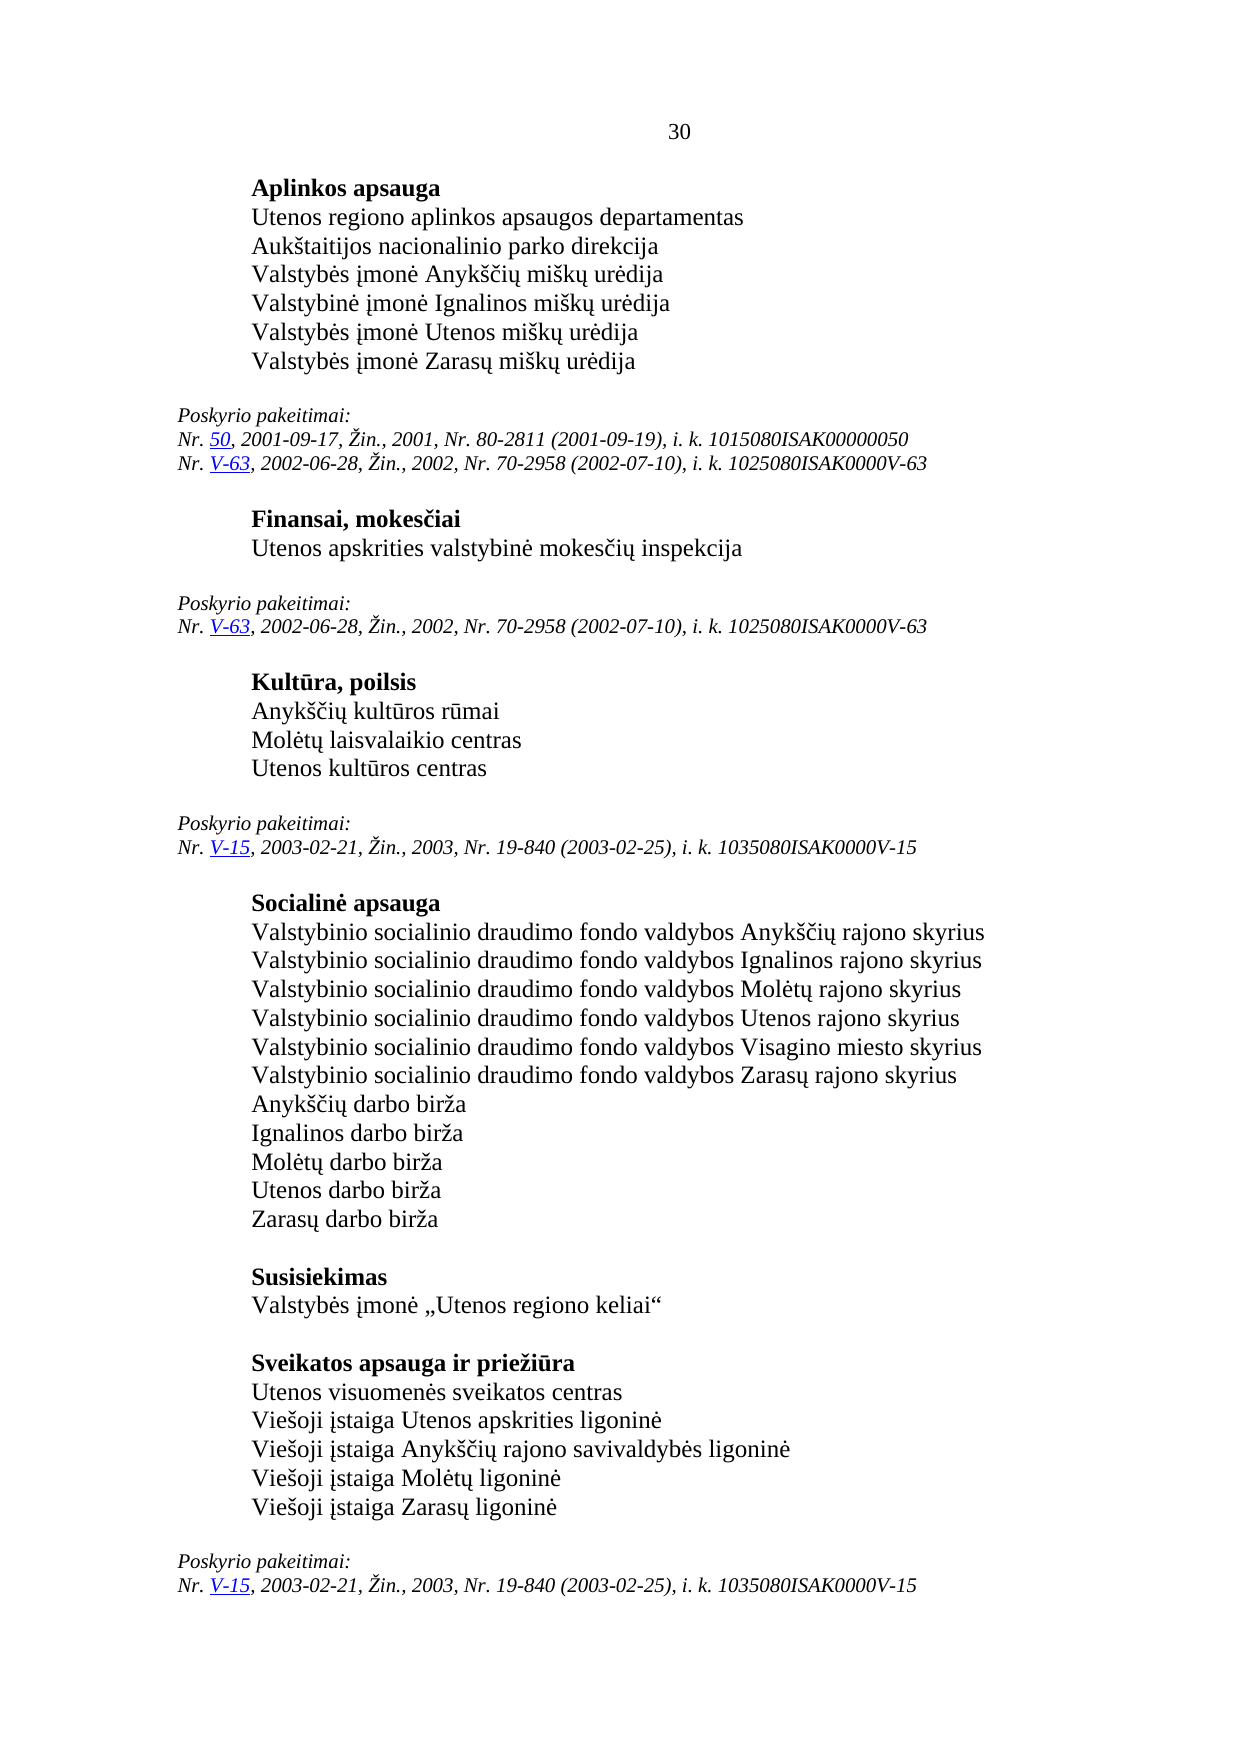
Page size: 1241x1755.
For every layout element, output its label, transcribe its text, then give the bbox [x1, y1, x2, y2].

text Anykščių kultūros rūmai [177, 696, 1181, 725]
text Poskyrio pakeitimai: [177, 1549, 1181, 1573]
text Nr. 50, 2001-09-17, Žin., 2001, Nr. 80-2811 (2001-09-19), i. k. 1015080ISAK00000050 [177, 427, 1181, 451]
text Valstybinio socialinio draudimo fondo valdybos Visagino miesto skyrius [177, 1032, 1181, 1060]
text Aplinkos apsauga [177, 173, 1181, 202]
text Socialinė apsauga [177, 888, 1181, 917]
text Nr. V-15, 2003-02-21, Žin., 2003, Nr. 19-840 (2003-02-25), i. k. 1035080ISAK0000V-15 [177, 1573, 1181, 1597]
text Utenos visuomenės sveikatos centras [177, 1377, 1181, 1405]
text Zarasų darbo birža [177, 1204, 1181, 1233]
text Poskyrio pakeitimai: [177, 403, 1181, 427]
text Valstybinė įmonė Ignalinos miškų urėdija [177, 288, 1181, 317]
text Molėtų laisvalaikio centras [177, 725, 1181, 753]
text Viešoji įstaiga Zarasų ligoninė [177, 1492, 1181, 1520]
text Poskyrio pakeitimai: [177, 590, 1181, 614]
text Viešoji įstaiga Anykščių rajono savivaldybės ligoninė [177, 1434, 1181, 1463]
text Nr. V-63, 2002-06-28, Žin., 2002, Nr. 70-2958 (2002-07-10), i. k. 1025080ISAK0000V-63 [177, 614, 1181, 638]
text Valstybės įmonė „Utenos regiono keliai“ [177, 1290, 1181, 1319]
text Molėtų darbo birža [177, 1147, 1181, 1175]
text Valstybės įmonė Utenos miškų urėdija [177, 317, 1181, 346]
text Utenos apskrities valstybinė mokesčių inspekcija [177, 533, 1181, 562]
text Kultūra, poilsis [177, 667, 1181, 696]
text Valstybinio socialinio draudimo fondo valdybos Molėtų rajono skyrius [177, 974, 1181, 1003]
text Ignalinos darbo birža [177, 1118, 1181, 1147]
text Valstybinio socialinio draudimo fondo valdybos Utenos rajono skyrius [177, 1003, 1181, 1032]
text Sveikatos apsauga ir priežiūra [177, 1348, 1181, 1377]
text Viešoji įstaiga Molėtų ligoninė [177, 1463, 1181, 1492]
text Utenos regiono aplinkos apsaugos departamentas [177, 202, 1181, 231]
text Valstybės įmonė Zarasų miškų urėdija [177, 346, 1181, 374]
text Nr. V-63, 2002-06-28, Žin., 2002, Nr. 70-2958 (2002-07-10), i. k. 1025080ISAK0000V-63 [177, 451, 1181, 475]
text Valstybinio socialinio draudimo fondo valdybos Ignalinos rajono skyrius [177, 945, 1181, 974]
text Valstybinio socialinio draudimo fondo valdybos Anykščių rajono skyrius [177, 917, 1181, 945]
text Susisiekimas [177, 1262, 1181, 1290]
text Anykščių darbo birža [177, 1089, 1181, 1118]
text Poskyrio pakeitimai: [177, 811, 1181, 835]
text Utenos darbo birža [177, 1175, 1181, 1204]
text Finansai, mokesčiai [177, 504, 1181, 533]
text Viešoji įstaiga Utenos apskrities ligoninė [177, 1405, 1181, 1434]
text Nr. V-15, 2003-02-21, Žin., 2003, Nr. 19-840 (2003-02-25), i. k. 1035080ISAK0000V-15 [177, 835, 1181, 859]
text Aukštaitijos nacionalinio parko direkcija [177, 231, 1181, 259]
text Valstybinio socialinio draudimo fondo valdybos Zarasų rajono skyrius [177, 1060, 1181, 1089]
text Valstybės įmonė Anykščių miškų urėdija [177, 259, 1181, 288]
text Utenos kultūros centras [177, 753, 1181, 782]
